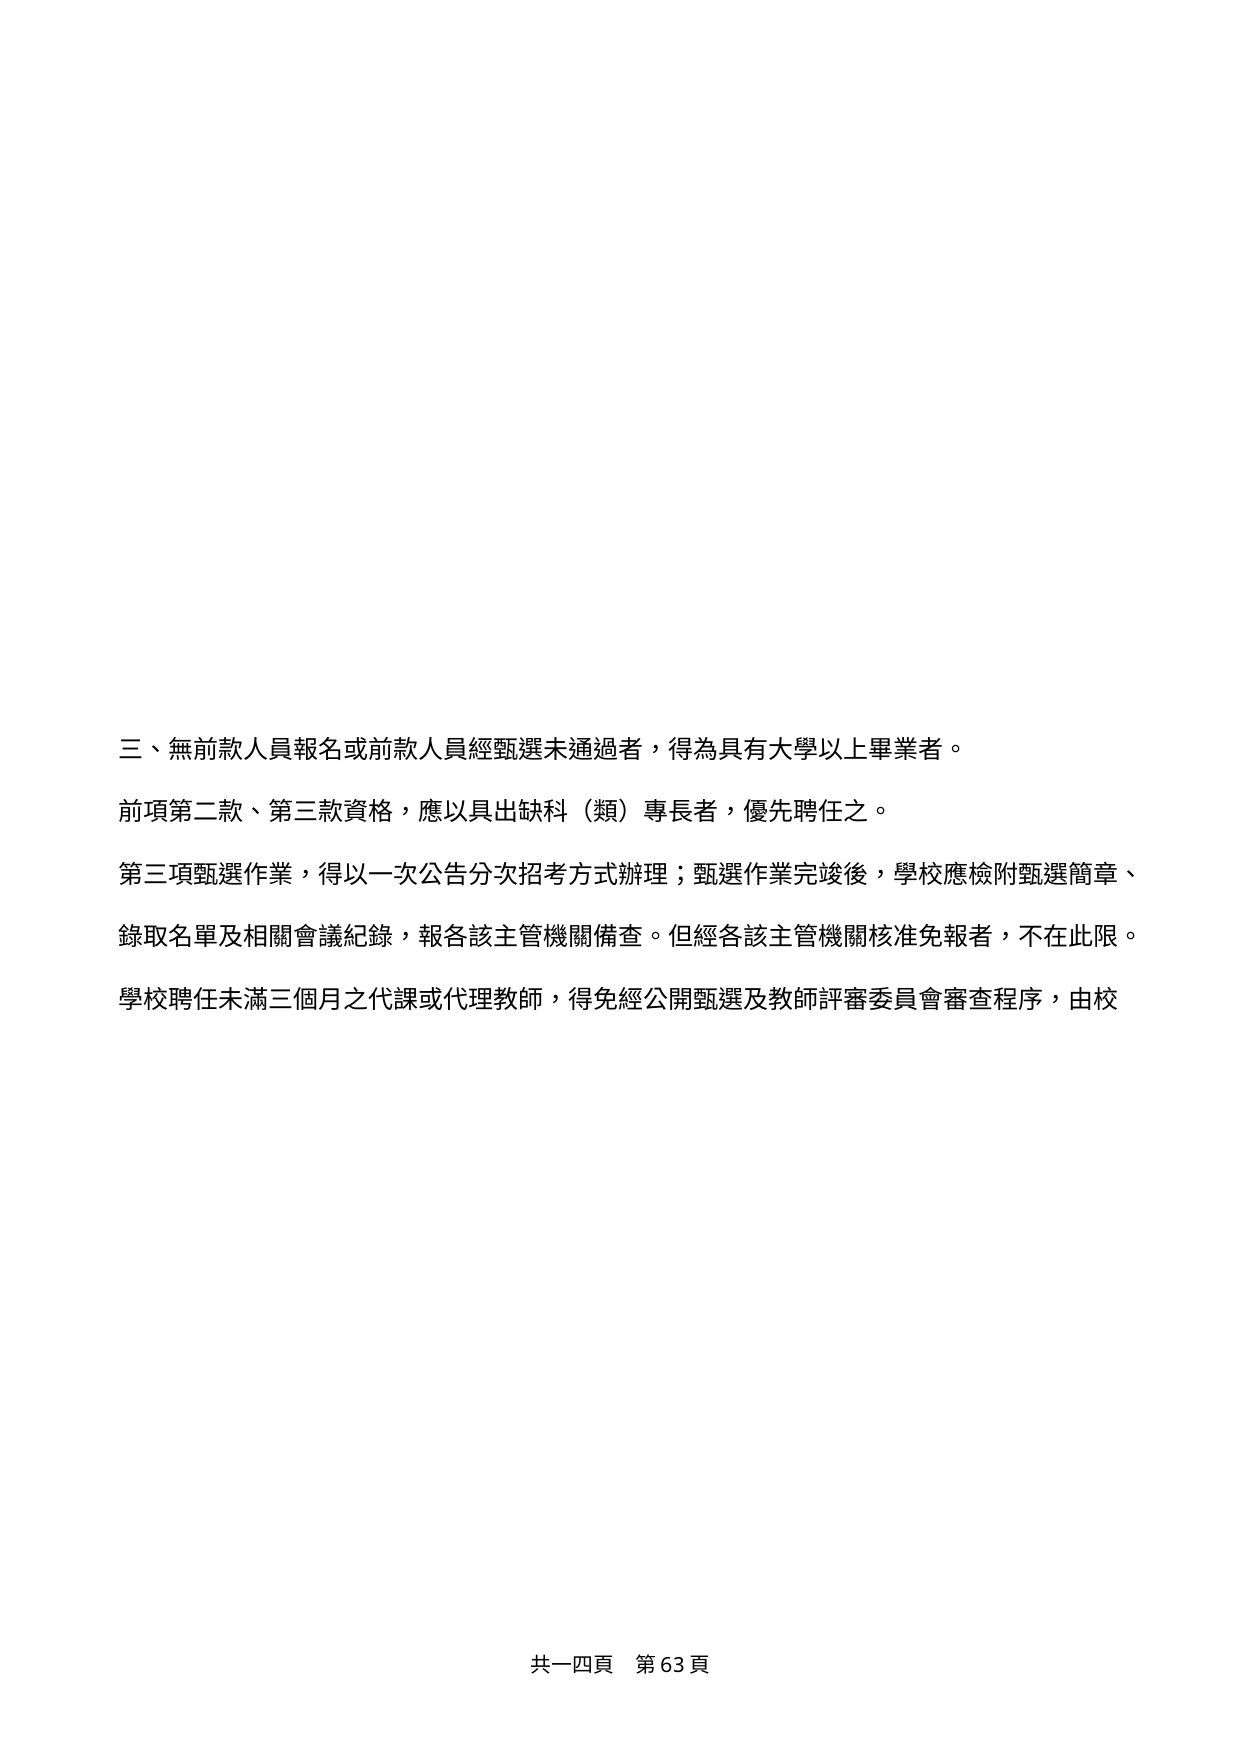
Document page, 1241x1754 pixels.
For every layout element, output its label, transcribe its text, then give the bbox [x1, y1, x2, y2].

text 學校聘任未滿三個月之代課或代理教師，得免經公開甄選及教師評審委員會審查程序，由校 [118, 956, 1122, 1018]
text 前項第二款、第三款資格，應以具出缺科（類）專長者，優先聘任之。 [118, 768, 1122, 831]
text 三、無前款人員報名或前款人員經甄選未通過者，得為具有大學以上畢業者。 [118, 706, 1122, 768]
text 第三項甄選作業，得以一次公告分次招考方式辦理；甄選作業完竣後，學校應檢附甄選簡章、錄取名單及相關會議紀錄，報各該主管機關備查。但經各該主管機關核准免報者，不在此限。 [118, 831, 1122, 956]
